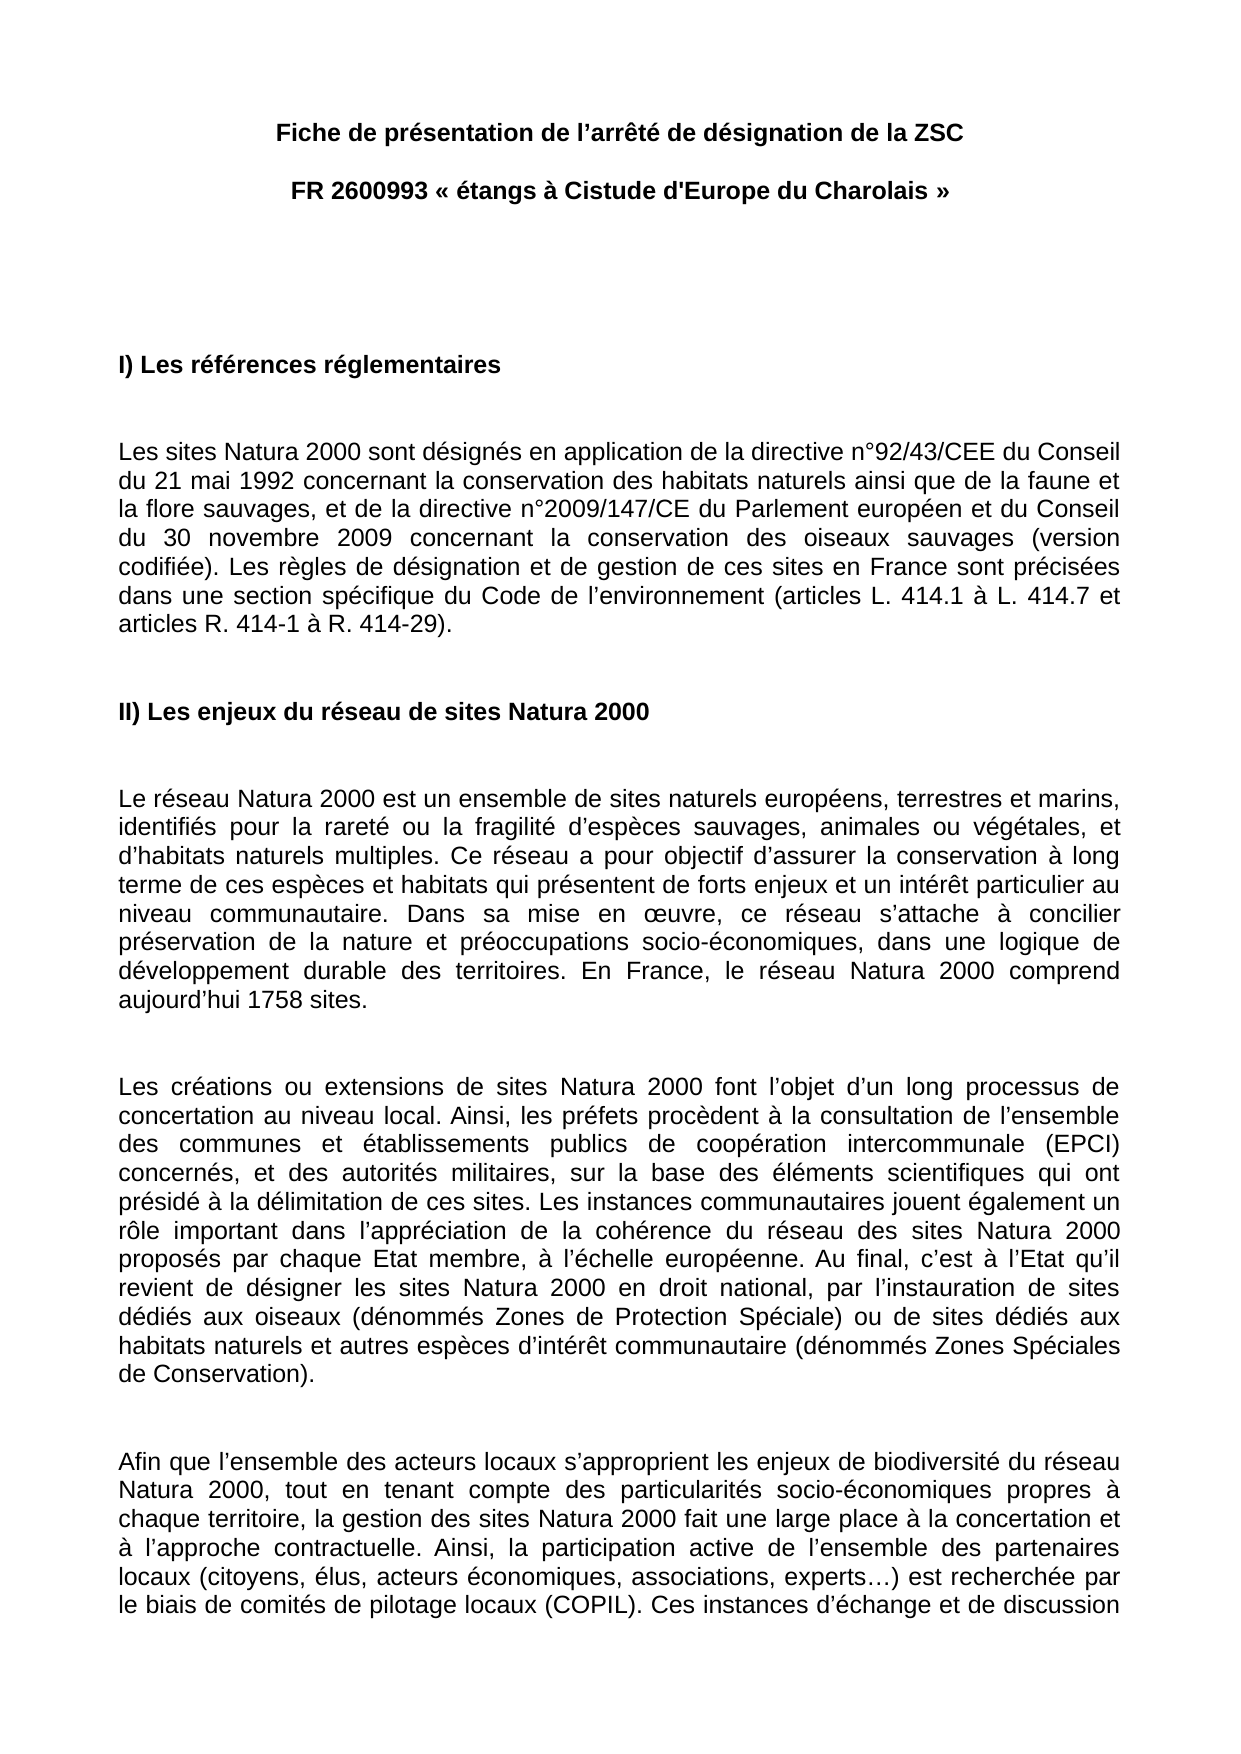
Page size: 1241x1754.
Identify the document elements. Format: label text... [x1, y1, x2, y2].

text Le réseau Natura 2000 est un ensemble de sites naturels européens, terrestres et marins, identifiés pour la rareté ou la fragilité d’espèces sauvages, animales ou végétales, et d’habitats naturels multiples. Ce réseau a pour objectif d’assurer la conservation à long terme de ces espèces et habitats qui présentent de forts enjeux et un intérêt particulier au niveau communautaire. Dans sa mise en œuvre, ce réseau s’attache à concilier préservation de la nature et préoccupations socio-économiques, dans une logique de développement durable des territoires. En France, le réseau Natura 2000 comprend aujourd’hui 1758 sites. [118, 783, 1122, 1013]
text Les créations ou extensions de sites Natura 2000 font l’objet d’un long processus de concertation au niveau local. Ainsi, les préfets procèdent à la consultation de l’ensemble des communes et établissements publics de coopération intercommunale (EPCI) concernés, et des autorités militaires, sur la base des éléments scientifiques qui ont présidé à la délimitation de ces sites. Les instances communautaires jouent également un rôle important dans l’appréciation de la cohérence du réseau des sites Natura 2000 proposés par chaque Etat membre, à l’échelle européenne. Au final, c’est à l’Etat qu’il revient de désigner les sites Natura 2000 en droit national, par l’instauration de sites dédiés aux oiseaux (dénommés Zones de Protection Spéciale) ou de sites dédiés aux habitats naturels et autres espèces d’intérêt communautaire (dénommés Zones Spéciales de Conservation). [118, 1072, 1122, 1388]
text Afin que l’ensemble des acteurs locaux s’approprient les enjeux de biodiversité du réseau Natura 2000, tout en tenant compte des particularités socio-économiques propres à chaque territoire, la gestion des sites Natura 2000 fait une large place à la concertation et à l’approche contractuelle. Ainsi, la participation active de l’ensemble des partenaires locaux (citoyens, élus, acteurs économiques, associations, experts…) est recherchée par le biais de comités de pilotage locaux (COPIL). Ces instances d’échange et de discussion [118, 1446, 1122, 1619]
text FR 2600993 « étangs à Cistude d'Europe du Charolais » [118, 176, 1122, 205]
text Fiche de présentation de l’arrêté de désignation de la ZSC [118, 118, 1122, 147]
text Les sites Natura 2000 sont désignés en application de la directive n°92/43/CEE du Conseil du 21 mai 1992 concernant la conservation des habitats naturels ainsi que de la faune et la flore sauvages, et de la directive n°2009/147/CE du Parlement européen et du Conseil du 30 novembre 2009 concernant la conservation des oiseaux sauvages (version codifiée). Les règles de désignation et de gestion de ces sites en France sont précisées dans une section spécifique du Code de l’environnement (articles L. 414.1 à L. 414.7 et articles R. 414-1 à R. 414-29). [118, 437, 1122, 638]
text II) Les enjeux du réseau de sites Natura 2000 [118, 696, 1122, 725]
